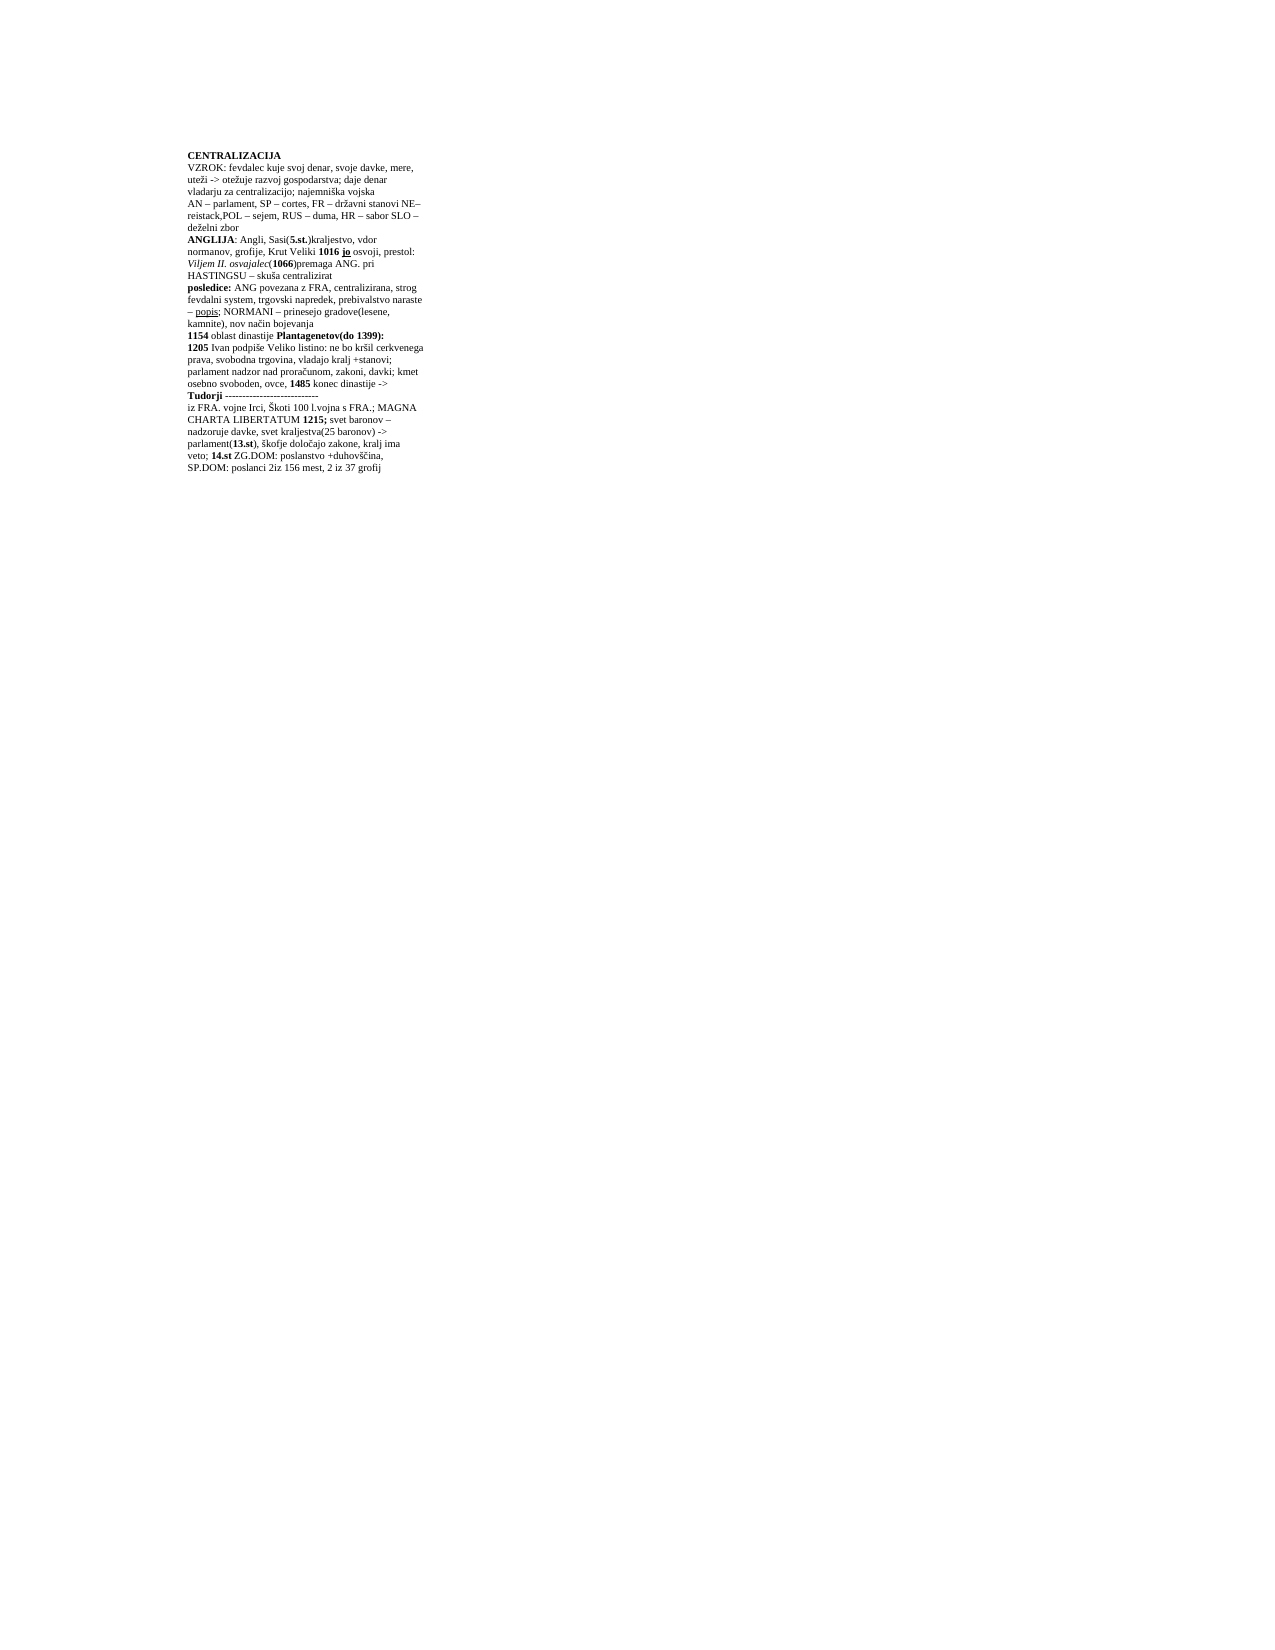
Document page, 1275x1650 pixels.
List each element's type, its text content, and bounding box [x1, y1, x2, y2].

text 1205 Ivan podpiše Veliko listino: ne bo kršil cerkvenega prava, svobodna trgovina, vladajo kralj +stanovi; parlament nadzor nad proračunom, zakoni, davki; kmet osebno svoboden, ovce, 1485 konec dinastije -> Tudorji --------------------------- [187, 342, 424, 402]
text iz FRA. vojne Irci, Škoti 100 l.vojna s FRA.; MAGNA CHARTA LIBERTATUM 1215; svet baronov – nadzoruje davke, svet kraljestva(25 baronov) -> parlament(13.st), škofje določajo zakone, kralj ima veto; 14.st ZG.DOM: poslanstvo +duhovščina, SP.DOM: poslanci 2iz 156 mest, 2 iz 37 grofij [187, 402, 424, 473]
text ANGLIJA: Angli, Sasi(5.st.)kraljestvo, vdor normanov, grofije, Krut Veliki 1016 jo osvoji, prestol: Viljem II. osvajalec(1066)premaga ANG. pri HASTINGSU – skuša centralizirat [187, 234, 424, 282]
text 1154 oblast dinastije Plantagenetov(do 1399): [187, 330, 424, 342]
text AN – parlament, SP – cortes, FR – državni stanovi NE–reistack,POL – sejem, RUS – duma, HR – sabor SLO – deželni zbor [187, 198, 424, 234]
text VZROK: fevdalec kuje svoj denar, svoje davke, mere, uteži -> otežuje razvoj gospodarstva; daje denar vladarju za centralizacijo; najemniška vojska [187, 162, 424, 198]
subtitle CENTRALIZACIJA [187, 150, 424, 162]
text posledice: ANG povezana z FRA, centralizirana, strog fevdalni system, trgovski napredek, prebivalstvo naraste – popis; NORMANI – prinesejo gradove(lesene, kamnite), nov način bojevanja [187, 282, 424, 330]
